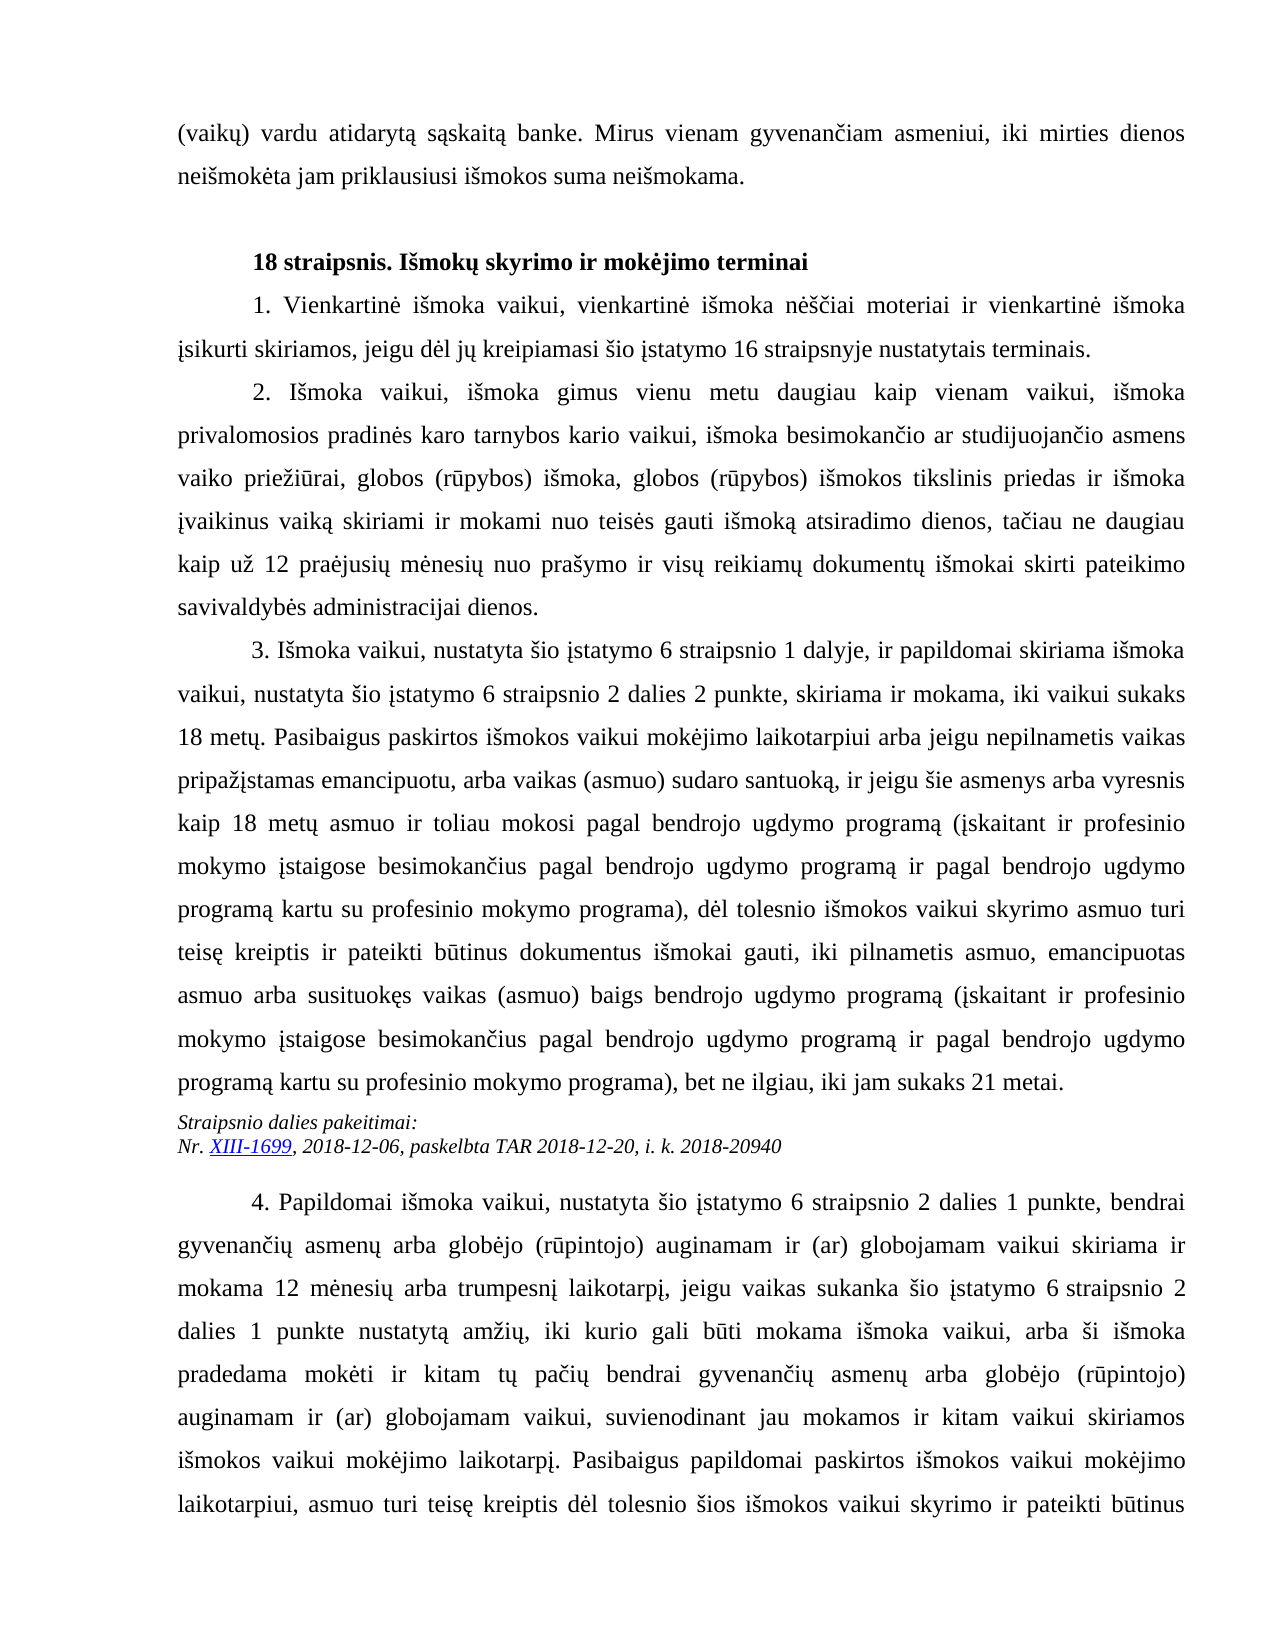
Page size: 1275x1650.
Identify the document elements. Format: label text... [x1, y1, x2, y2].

text 2. Išmoka vaikui, išmoka gimus vienu metu daugiau kaip vienam vaikui, išmoka privalomosios pradinės karo tarnybos kario vaikui, išmoka besimokančio ar studijuojančio asmens vaiko priežiūrai, globos (rūpybos) išmoka, globos (rūpybos) išmokos tikslinis priedas ir išmoka įvaikinus vaiką skiriami ir mokami nuo teisės gauti išmoką atsiradimo dienos, tačiau ne daugiau kaip už 12 praėjusių mėnesių nuo prašymo ir visų reikiamų dokumentų išmokai skirti pateikimo savivaldybės administracijai dienos. [177, 377, 1186, 621]
text (vaikų) vardu atidarytą sąskaitą banke. Mirus vienam gyvenančiam asmeniui, iki mirties dienos neišmokėta jam priklausiusi išmokos suma neišmokama. [177, 118, 1186, 190]
text 4. Papildomai išmoka vaikui, nustatyta šio įstatymo 6 straipsnio 2 dalies 1 punkte, bendrai gyvenančių asmenų arba globėjo (rūpintojo) auginamam ir (ar) globojamam vaikui skiriama ir mokama 12 mėnesių arba trumpesnį laikotarpį, jeigu vaikas sukanka šio įstatymo 6 straipsnio 2 dalies 1 punkte nustatytą amžių, iki kurio gali būti mokama išmoka vaikui, arba ši išmoka pradedama mokėti ir kitam tų pačių bendrai gyvenančių asmenų arba globėjo (rūpintojo) auginamam ir (ar) globojamam vaikui, suvienodinant jau mokamos ir kitam vaikui skiriamos išmokos vaikui mokėjimo laikotarpį. Pasibaigus papildomai paskirtos išmokos vaikui mokėjimo laikotarpiui, asmuo turi teisę kreiptis dėl tolesnio šios išmokos vaikui skyrimo ir pateikti būtinus [177, 1187, 1186, 1517]
text Straipsnio dalies pakeitimai: [177, 1110, 1186, 1134]
text Nr. XIII-1699, 2018-12-06, paskelbta TAR 2018-12-20, i. k. 2018-20940 [177, 1134, 1186, 1158]
text 3. Išmoka vaikui, nustatyta šio įstatymo 6 straipsnio 1 dalyje, ir papildomai skiriama išmoka vaikui, nustatyta šio įstatymo 6 straipsnio 2 dalies 2 punkte, skiriama ir mokama, iki vaikui sukaks 18 metų. Pasibaigus paskirtos išmokos vaikui mokėjimo laikotarpiui arba jeigu nepilnametis vaikas pripažįstamas emancipuotu, arba vaikas (asmuo) sudaro santuoką, ir jeigu šie asmenys arba vyresnis kaip 18 metų asmuo ir toliau mokosi pagal bendrojo ugdymo programą (įskaitant ir profesinio mokymo įstaigose besimokančius pagal bendrojo ugdymo programą ir pagal bendrojo ugdymo programą kartu su profesinio mokymo programa), dėl tolesnio išmokos vaikui skyrimo asmuo turi teisę kreiptis ir pateikti būtinus dokumentus išmokai gauti, iki pilnametis asmuo, emancipuotas asmuo arba susituokęs vaikas (asmuo) baigs bendrojo ugdymo programą (įskaitant ir profesinio mokymo įstaigose besimokančius pagal bendrojo ugdymo programą ir pagal bendrojo ugdymo programą kartu su profesinio mokymo programa), bet ne ilgiau, iki jam sukaks 21 metai. [177, 636, 1186, 1096]
text 18 straipsnis. Išmokų skyrimo ir mokėjimo terminai [177, 247, 1186, 276]
text 1. Vienkartinė išmoka vaikui, vienkartinė išmoka nėščiai moteriai ir vienkartinė išmoka įsikurti skiriamos, jeigu dėl jų kreipiamasi šio įstatymo 16 straipsnyje nustatytais terminais. [177, 291, 1186, 362]
